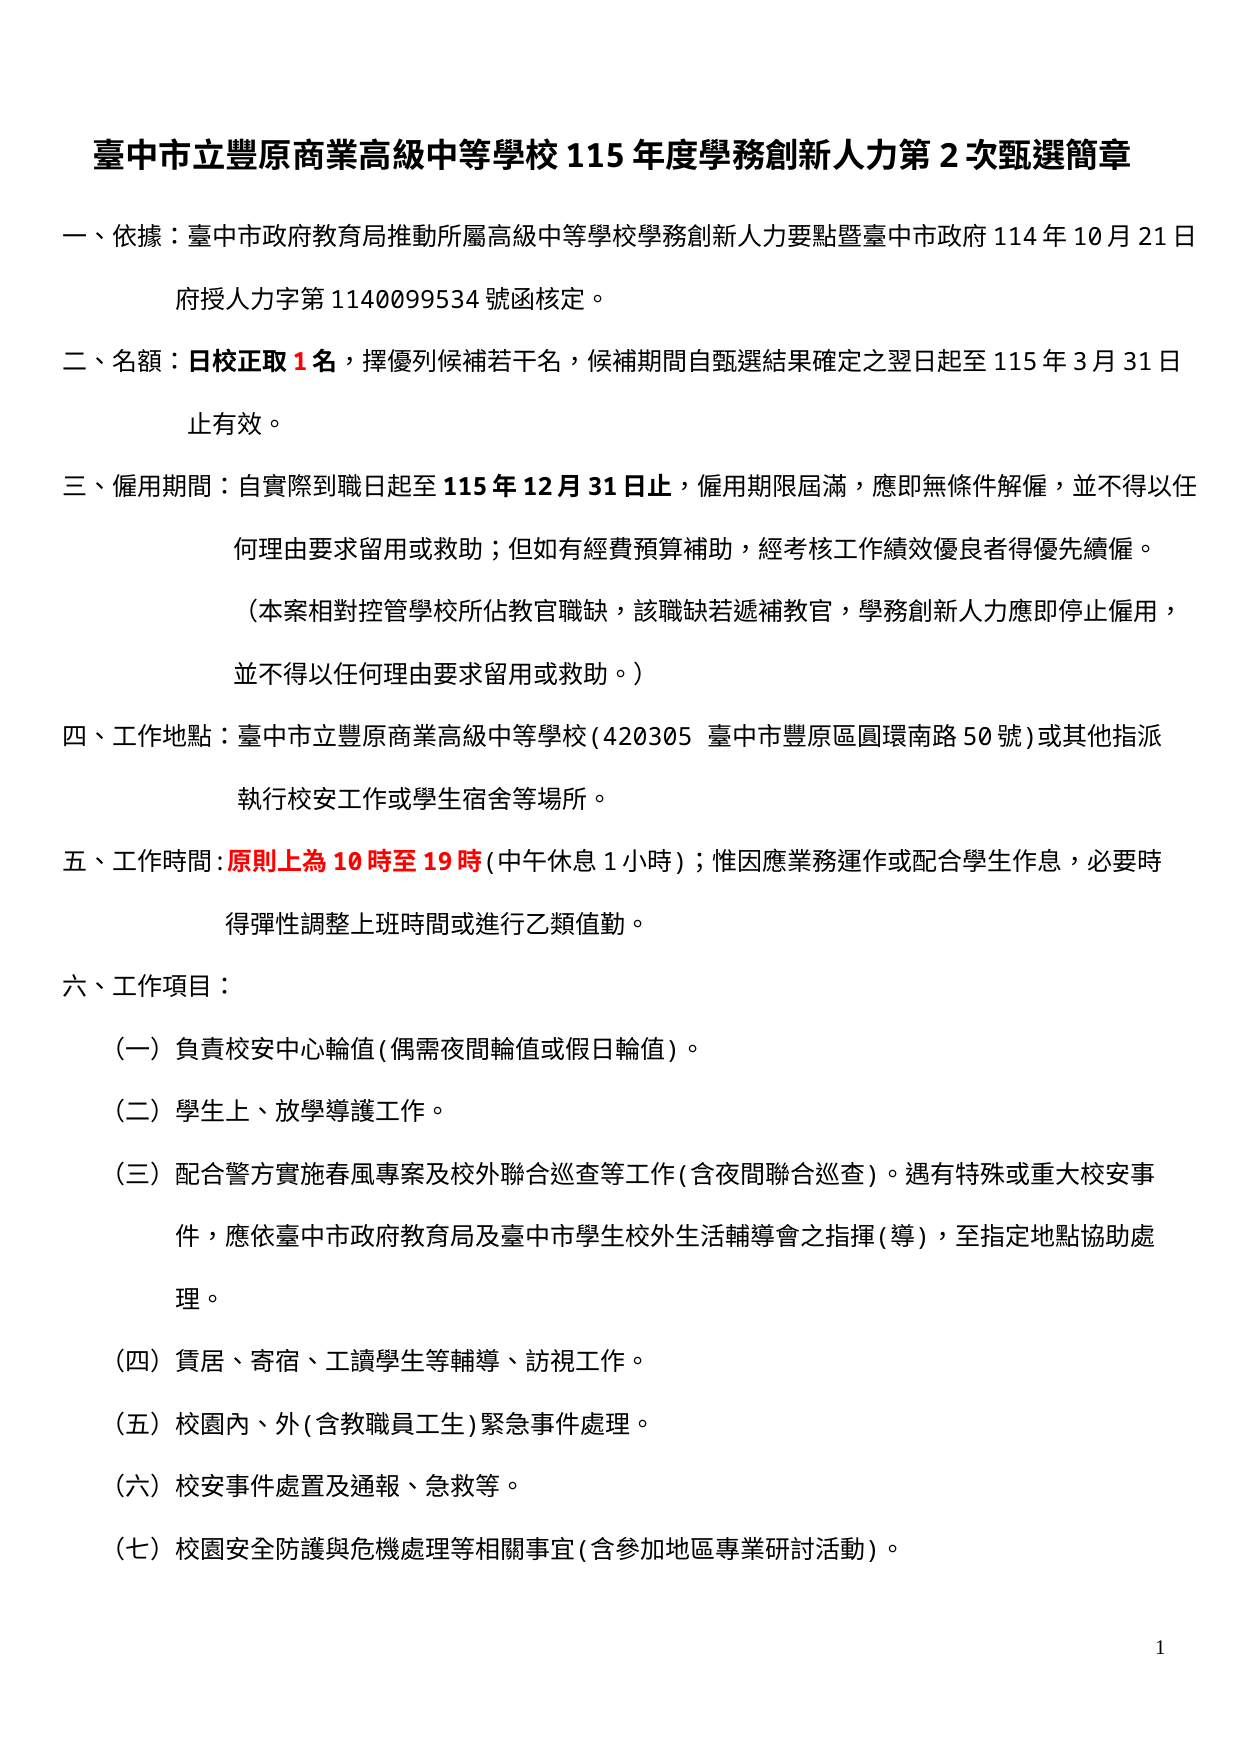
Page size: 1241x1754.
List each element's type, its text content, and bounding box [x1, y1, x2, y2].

text （三）配合警方實施春風專案及校外聯合巡查等工作(含夜間聯合巡查)。遇有特殊或重大校安事件，應依臺中市政府教育局及臺中市學生校外生活輔導會之指揮(導)，至指定地點協助處理。 [100, 1131, 1165, 1318]
text （四）賃居、寄宿、工讀學生等輔導、訪視工作。 [100, 1318, 1165, 1381]
text 四、工作地點：臺中市立豐原商業高級中等學校(420305 臺中市豐原區圓環南路50號)或其他指派執行校安工作或學生宿舍等場所。 [62, 693, 1165, 818]
text （六）校安事件處置及通報、急救等。 [100, 1443, 1165, 1506]
text 臺中市立豐原商業高級中等學校115年度學務創新人力第2次甄選簡章 [75, 112, 1165, 174]
text 一、依據：臺中市政府教育局推動所屬高級中等學校學務創新人力要點暨臺中市政府114年10月21日府授人力字第1140099534號函核定。 [62, 193, 1200, 318]
text （一）負責校安中心輪值(偶需夜間輪值或假日輪值)。 [100, 1006, 1165, 1068]
text 五、工作時間:原則上為10時至19時(中午休息1小時)；惟因應業務運作或配合學生作息，必要時得彈性調整上班時間或進行乙類值勤。 [62, 818, 1165, 943]
text 六、工作項目： [62, 943, 1165, 1006]
text 二、名額：日校正取1名，擇優列候補若干名，候補期間自甄選結果確定之翌日起至115年3月31日止有效。 [62, 318, 1200, 443]
text （五）校園內、外(含教職員工生)緊急事件處理。 [100, 1381, 1165, 1443]
text 三、僱用期間：自實際到職日起至115年12月31日止，僱用期限屆滿，應即無條件解僱，並不得以任何理由要求留用或救助；但如有經費預算補助，經考核工作績效優良者得優先續僱。（本案相對控管學校所佔教官職缺，該職缺若遞補教官，學務創新人力應即停止僱用，並不得以任何理由要求留用或救助。） [62, 443, 1200, 693]
text （二）學生上、放學導護工作。 [100, 1068, 1165, 1131]
text （七）校園安全防護與危機處理等相關事宜(含參加地區專業研討活動)。 [100, 1506, 1165, 1568]
